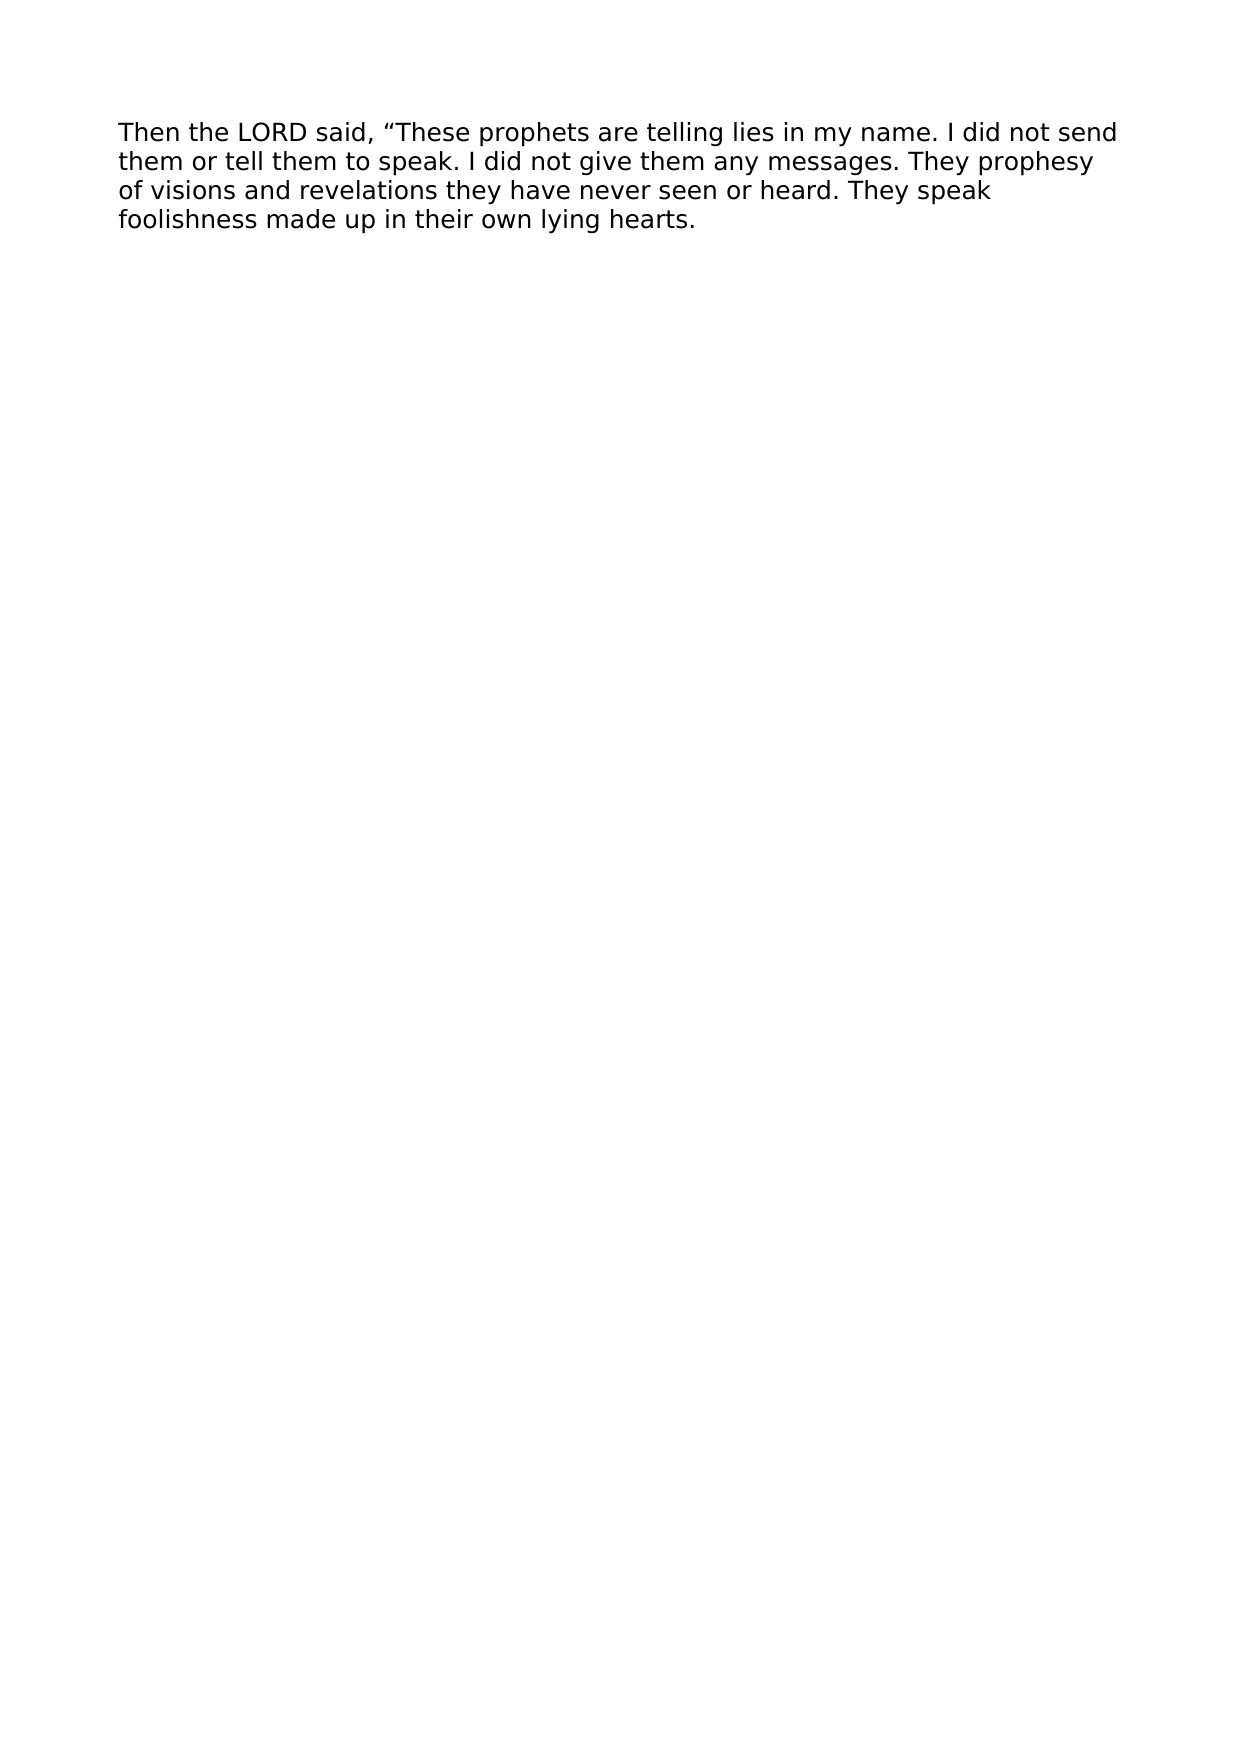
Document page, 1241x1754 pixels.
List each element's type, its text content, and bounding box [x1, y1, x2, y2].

text Then the LORD said, “These prophets are telling lies in my name. I did not send them or tell them to speak. I did not give them any messages. They prophesy of visions and revelations they have never seen or heard. They speak foolishness made up in their own lying hearts. [118, 118, 1122, 235]
